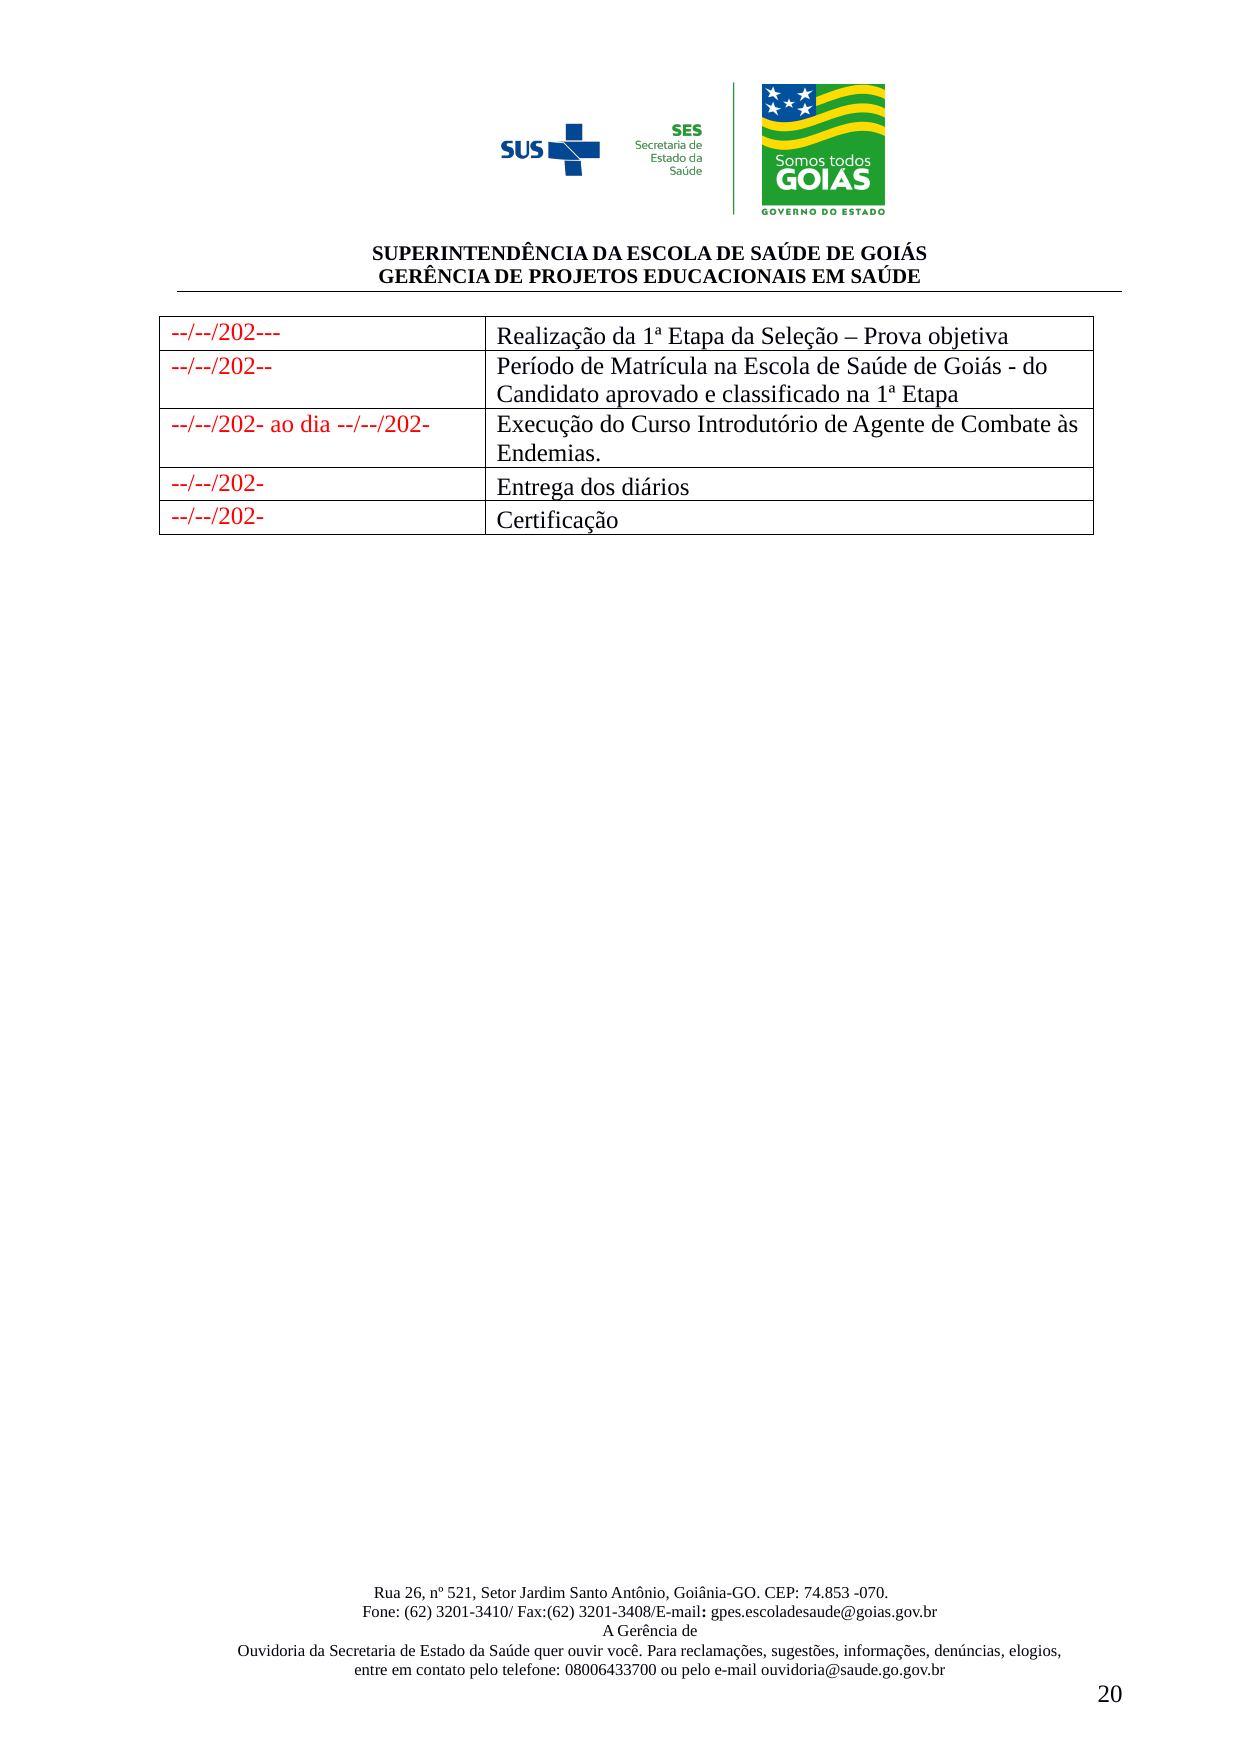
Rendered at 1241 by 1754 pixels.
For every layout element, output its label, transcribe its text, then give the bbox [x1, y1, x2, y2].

table_cell --/--/202- [160, 501, 485, 534]
table_cell Período de Matrícula na Escola de Saúde de Goiás - do Candidato aprovado e classificado na 1ª Etapa [486, 351, 1093, 408]
table_cell Execução do Curso Introdutório de Agente de Combate às Endemias. [486, 409, 1093, 467]
table_cell --/--/202-- [160, 351, 485, 408]
table_cell Entrega dos diários [486, 468, 1093, 500]
table_cell Certificação [486, 501, 1093, 534]
table_cell Realização da 1ª Etapa da Seleção – Prova objetiva [486, 317, 1093, 350]
table_cell --/--/202--- [160, 317, 485, 350]
table_cell --/--/202- ao dia --/--/202- [160, 409, 485, 467]
table_cell --/--/202- [160, 468, 485, 500]
